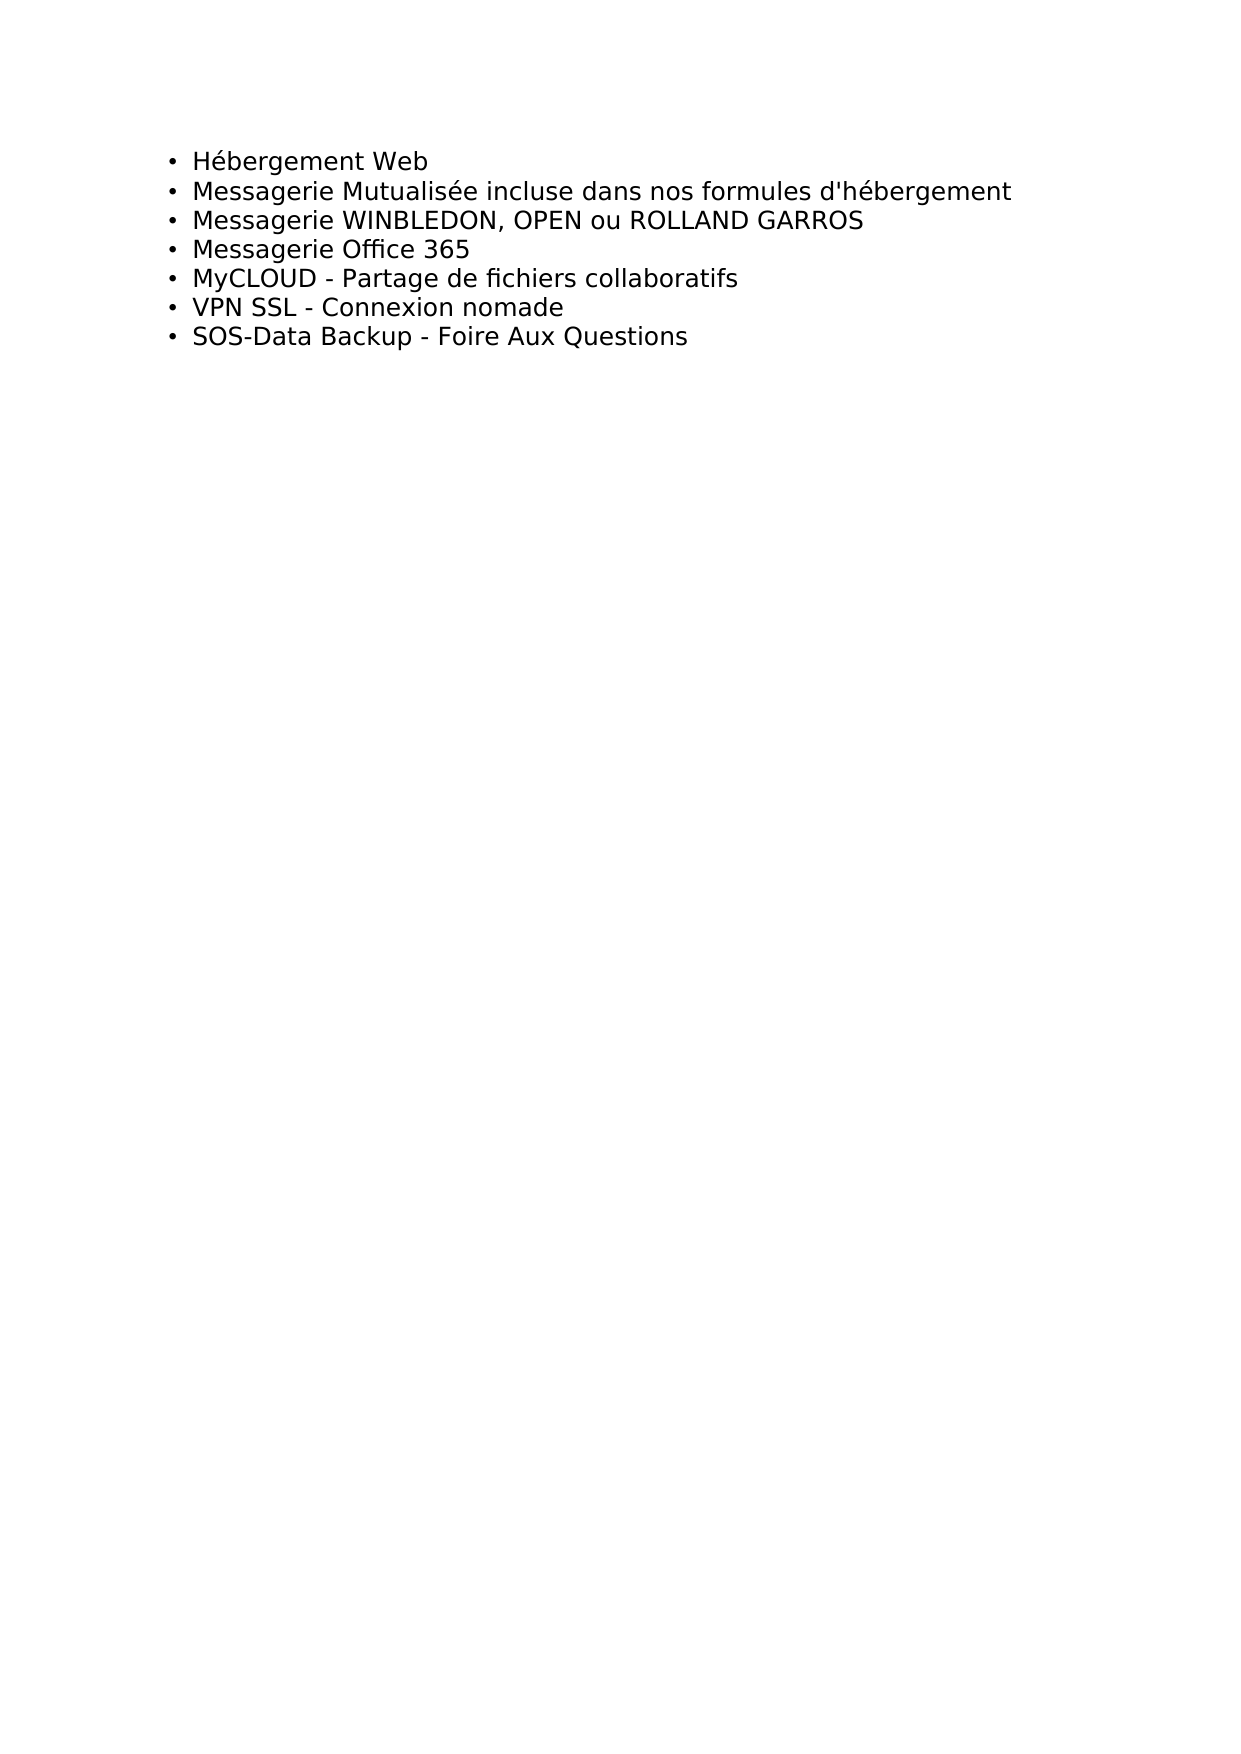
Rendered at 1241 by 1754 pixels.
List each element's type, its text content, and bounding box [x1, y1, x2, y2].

list Messagerie WINBLEDON, OPEN ou ROLLAND GARROS [177, 206, 1122, 235]
list Hébergement Web [177, 148, 1122, 177]
list VPN SSL - Connexion nomade [177, 293, 1122, 323]
list Messagerie Office 365 [177, 235, 1122, 264]
list SOS-Data Backup - Foire Aux Questions [177, 323, 1122, 352]
list Messagerie Mutualisée incluse dans nos formules d'hébergement [177, 177, 1122, 206]
list MyCLOUD - Partage de fichiers collaboratifs [177, 264, 1122, 293]
